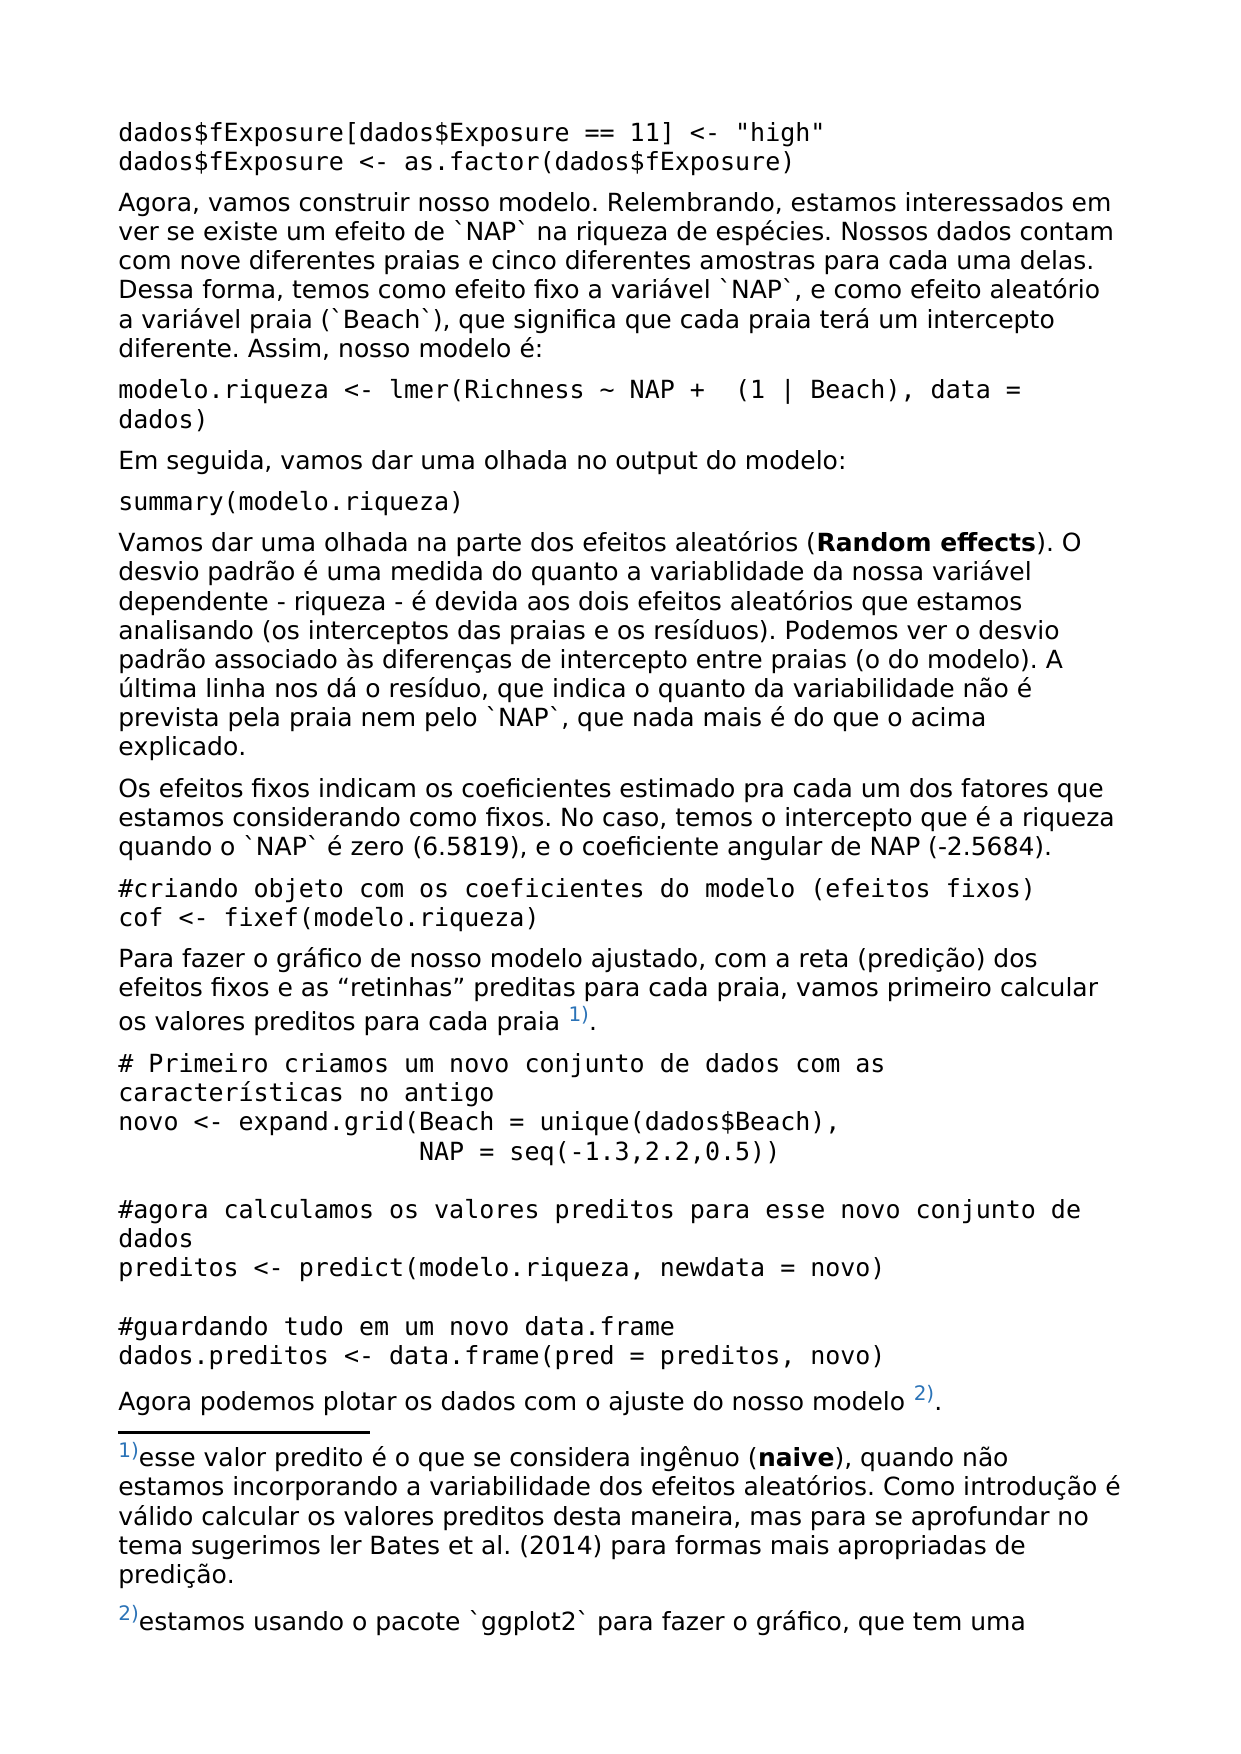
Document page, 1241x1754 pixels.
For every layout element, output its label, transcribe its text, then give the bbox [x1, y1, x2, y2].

text # Primeiro criamos um novo conjunto de dados com as características no antigo novo <- expand.grid(Beach = unique(dados$Beach), NAP = seq(-1.3,2.2,0.5)) #agora calculamos os valores preditos para esse novo conjunto de dados preditos <- predict(modelo.riqueza, newdata = novo) #guardando tudo em um novo data.frame dados.preditos <- data.frame(pred = preditos, novo) [118, 1049, 1122, 1370]
text estamos usando o pacote `ggplot2` para fazer o gráfico, que tem uma [118, 1602, 1122, 1636]
text summary(modelo.riqueza) [118, 487, 1122, 517]
text Em seguida, vamos dar uma olhada no output do modelo: [118, 446, 1122, 475]
text #criando objeto com os coeficientes do modelo (efeitos fixos) cof <- fixef(modelo.riqueza) [118, 874, 1122, 933]
text Vamos dar uma olhada na parte dos efeitos aleatórios (Random effects). O desvio padrão é uma medida do quanto a variablidade da nossa variável dependente - riqueza - é devida aos dois efeitos aleatórios que estamos analisando (os interceptos das praias e os resíduos). Podemos ver o desvio padrão associado às diferenças de intercepto entre praias (o do modelo). A última linha nos dá o resíduo, que indica o quanto da variabilidade não é prevista pela praia nem pelo `NAP`, que nada mais é do que o acima explicado. [118, 528, 1122, 762]
text esse valor predito é o que se considera ingênuo (naive), quando não estamos incorporando a variabilidade dos efeitos aleatórios. Como introdução é válido calcular os valores preditos desta maneira, mas para se aprofundar no tema sugerimos ler Bates et al. (2014) para formas mais apropriadas de predição. [118, 1438, 1122, 1589]
text Agora, vamos construir nosso modelo. Relembrando, estamos interessados em ver se existe um efeito de `NAP` na riqueza de espécies. Nossos dados contam com nove diferentes praias e cinco diferentes amostras para cada uma delas. Dessa forma, temos como efeito fixo a variável `NAP`, e como efeito aleatório a variável praia (`Beach`), que significa que cada praia terá um intercepto diferente. Assim, nosso modelo é: [118, 188, 1122, 363]
text Para fazer o gráfico de nosso modelo ajustado, com a reta (predição) dos efeitos fixos e as “retinhas” preditas para cada praia, vamos primeiro calcular os valores preditos para cada praia . [118, 944, 1122, 1037]
text Agora podemos plotar os dados com o ajuste do nosso modelo . [118, 1382, 1122, 1416]
text dados$fExposure[dados$Exposure == 11] <- "high" dados$fExposure <- as.factor(dados$fExposure) [118, 118, 1122, 176]
text modelo.riqueza <- lmer(Richness ~ NAP + (1 | Beach), data = dados) [118, 376, 1122, 434]
text Os efeitos fixos indicam os coeficientes estimado pra cada um dos fatores que estamos considerando como fixos. No caso, temos o intercepto que é a riqueza quando o `NAP` é zero (6.5819), e o coeficiente angular de NAP (-2.5684). [118, 774, 1122, 862]
